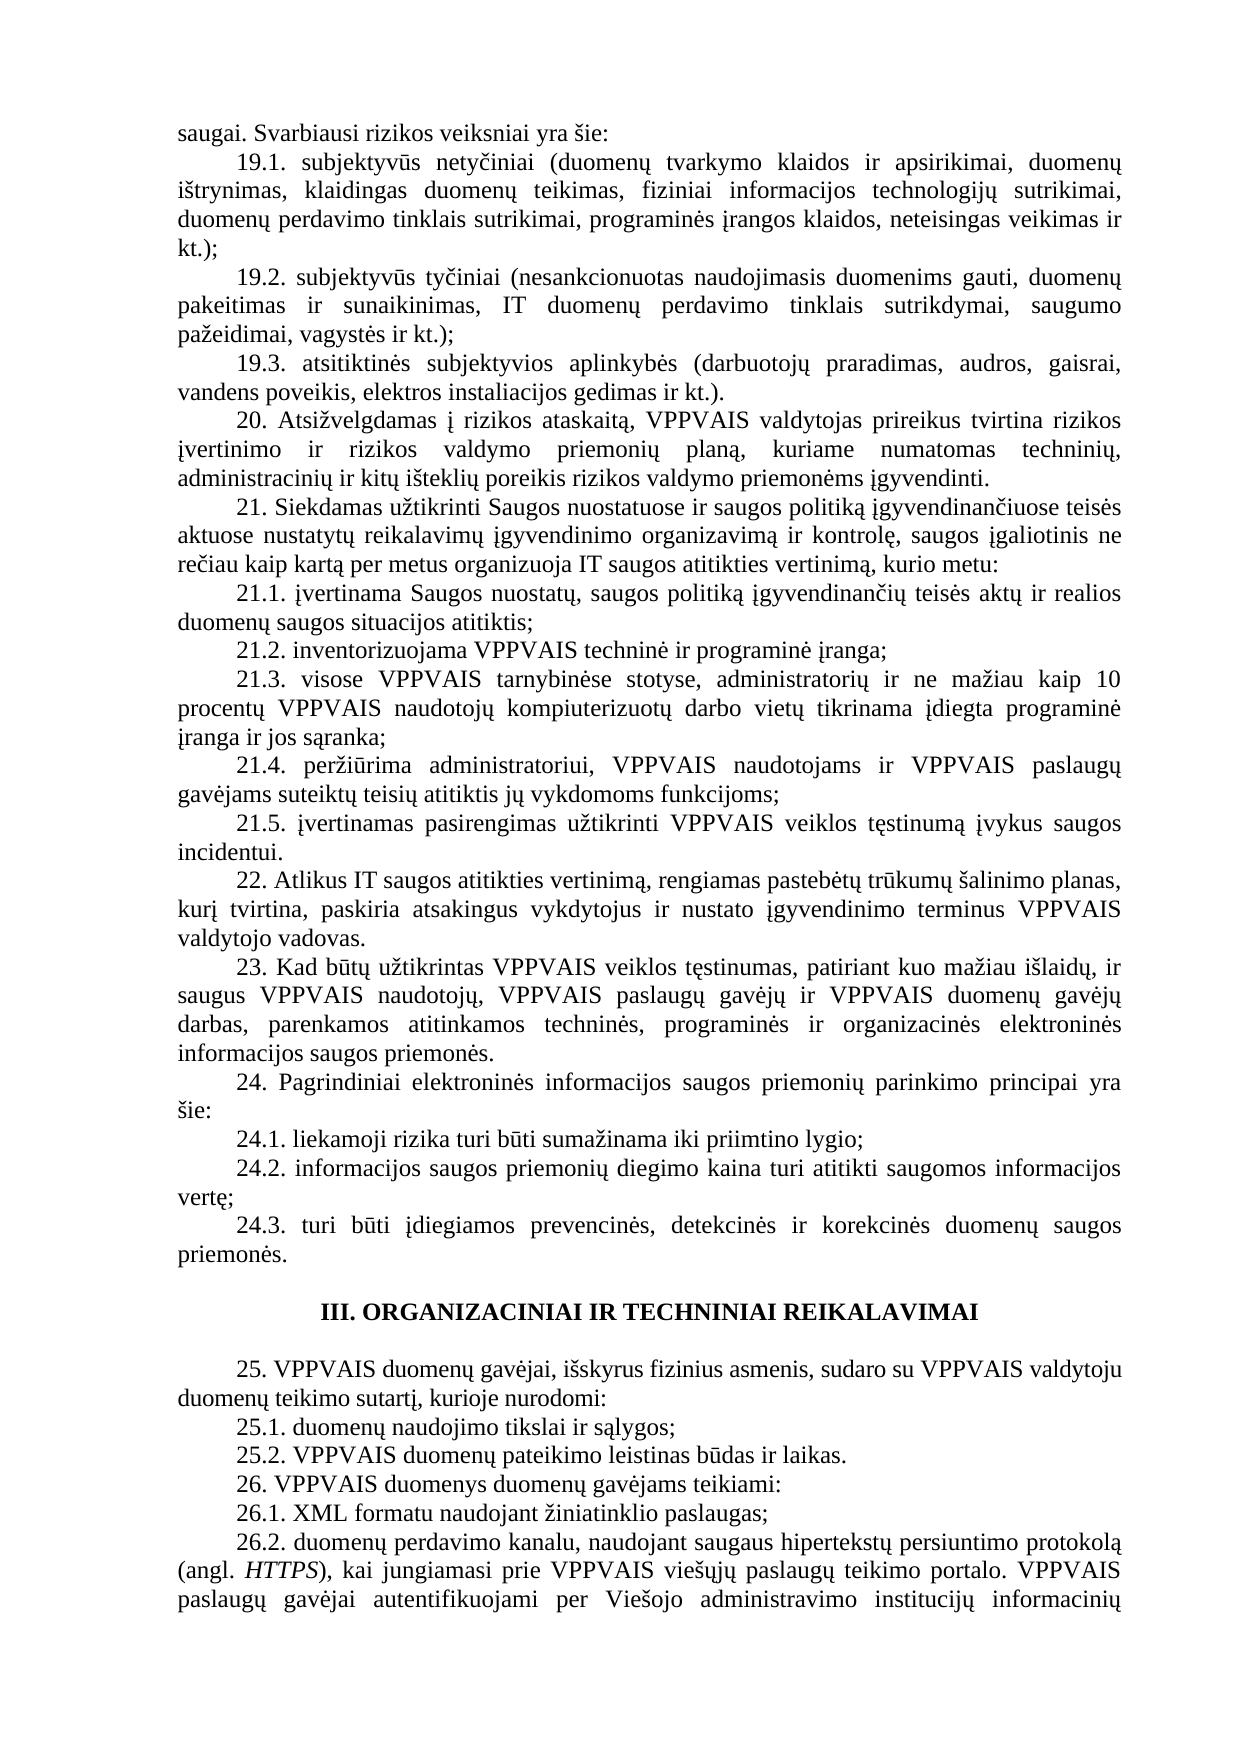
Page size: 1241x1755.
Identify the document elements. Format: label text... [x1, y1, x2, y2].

text 21. Siekdamas užtikrinti Saugos nuostatuose ir saugos politiką įgyvendinančiuose teisės aktuose nustatytų reikalavimų įgyvendinimo organizavimą ir kontrolę, saugos įgaliotinis ne rečiau kaip kartą per metus organizuoja IT saugos atitikties vertinimą, kurio metu: [177, 492, 1122, 578]
text 25. VPPVAIS duomenų gavėjai, išskyrus fizinius asmenis, sudaro su VPPVAIS valdytoju duomenų teikimo sutartį, kurioje nurodomi: [177, 1354, 1122, 1412]
text III. ORGANIZACINIAI IR TECHNINIAI REIKALAVIMAI [177, 1297, 1122, 1326]
text saugai. Svarbiausi rizikos veiksniai yra šie: [177, 118, 1122, 147]
text 19.3. atsitiktinės subjektyvios aplinkybės (darbuotojų praradimas, audros, gaisrai, vandens poveikis, elektros instaliacijos gedimas ir kt.). [177, 348, 1122, 406]
text 26.2. duomenų perdavimo kanalu, naudojant saugaus hipertekstų persiuntimo protokolą (angl. HTTPS), kai jungiamasi prie VPPVAIS viešųjų paslaugų teikimo portalo. VPPVAIS paslaugų gavėjai autentifikuojami per Viešojo administravimo institucijų informacinių [177, 1527, 1122, 1613]
text 24.3. turi būti įdiegiamos prevencinės, detekcinės ir korekcinės duomenų saugos priemonės. [177, 1211, 1122, 1268]
text 19.1. subjektyvūs netyčiniai (duomenų tvarkymo klaidos ir apsirikimai, duomenų ištrynimas, klaidingas duomenų teikimas, fiziniai informacijos technologijų sutrikimai, duomenų perdavimo tinklais sutrikimai, programinės įrangos klaidos, neteisingas veikimas ir kt.); [177, 147, 1122, 262]
text 19.2. subjektyvūs tyčiniai (nesankcionuotas naudojimasis duomenims gauti, duomenų pakeitimas ir sunaikinimas, IT duomenų perdavimo tinklais sutrikdymai, saugumo pažeidimai, vagystės ir kt.); [177, 262, 1122, 348]
text 26.1. XML formatu naudojant žiniatinklio paslaugas; [177, 1498, 1122, 1527]
text 21.2. inventorizuojama VPPVAIS techninė ir programinė įranga; [177, 636, 1122, 664]
text 22. Atlikus IT saugos atitikties vertinimą, rengiamas pastebėtų trūkumų šalinimo planas, kurį tvirtina, paskiria atsakingus vykdytojus ir nustato įgyvendinimo terminus VPPVAIS valdytojo vadovas. [177, 866, 1122, 952]
text 24. Pagrindiniai elektroninės informacijos saugos priemonių parinkimo principai yra šie: [177, 1067, 1122, 1124]
text 21.5. įvertinamas pasirengimas užtikrinti VPPVAIS veiklos tęstinumą įvykus saugos incidentui. [177, 808, 1122, 866]
text 21.3. visose VPPVAIS tarnybinėse stotyse, administratorių ir ne mažiau kaip 10 procentų VPPVAIS naudotojų kompiuterizuotų darbo vietų tikrinama įdiegta programinė įranga ir jos sąranka; [177, 664, 1122, 751]
text 24.2. informacijos saugos priemonių diegimo kaina turi atitikti saugomos informacijos vertę; [177, 1153, 1122, 1211]
text 25.1. duomenų naudojimo tikslai ir sąlygos; [177, 1412, 1122, 1441]
text 25.2. VPPVAIS duomenų pateikimo leistinas būdas ir laikas. [177, 1441, 1122, 1469]
text 24.1. liekamoji rizika turi būti sumažinama iki priimtino lygio; [177, 1124, 1122, 1153]
text 21.1. įvertinama Saugos nuostatų, saugos politiką įgyvendinančių teisės aktų ir realios duomenų saugos situacijos atitiktis; [177, 578, 1122, 636]
text 23. Kad būtų užtikrintas VPPVAIS veiklos tęstinumas, patiriant kuo mažiau išlaidų, ir saugus VPPVAIS naudotojų, VPPVAIS paslaugų gavėjų ir VPPVAIS duomenų gavėjų darbas, parenkamos atitinkamos techninės, programinės ir organizacinės elektroninės informacijos saugos priemonės. [177, 952, 1122, 1067]
text 21.4. peržiūrima administratoriui, VPPVAIS naudotojams ir VPPVAIS paslaugų gavėjams suteiktų teisių atitiktis jų vykdomoms funkcijoms; [177, 751, 1122, 808]
text 26. VPPVAIS duomenys duomenų gavėjams teikiami: [177, 1469, 1122, 1498]
text 20. Atsižvelgdamas į rizikos ataskaitą, VPPVAIS valdytojas prireikus tvirtina rizikos įvertinimo ir rizikos valdymo priemonių planą, kuriame numatomas techninių, administracinių ir kitų išteklių poreikis rizikos valdymo priemonėms įgyvendinti. [177, 406, 1122, 492]
